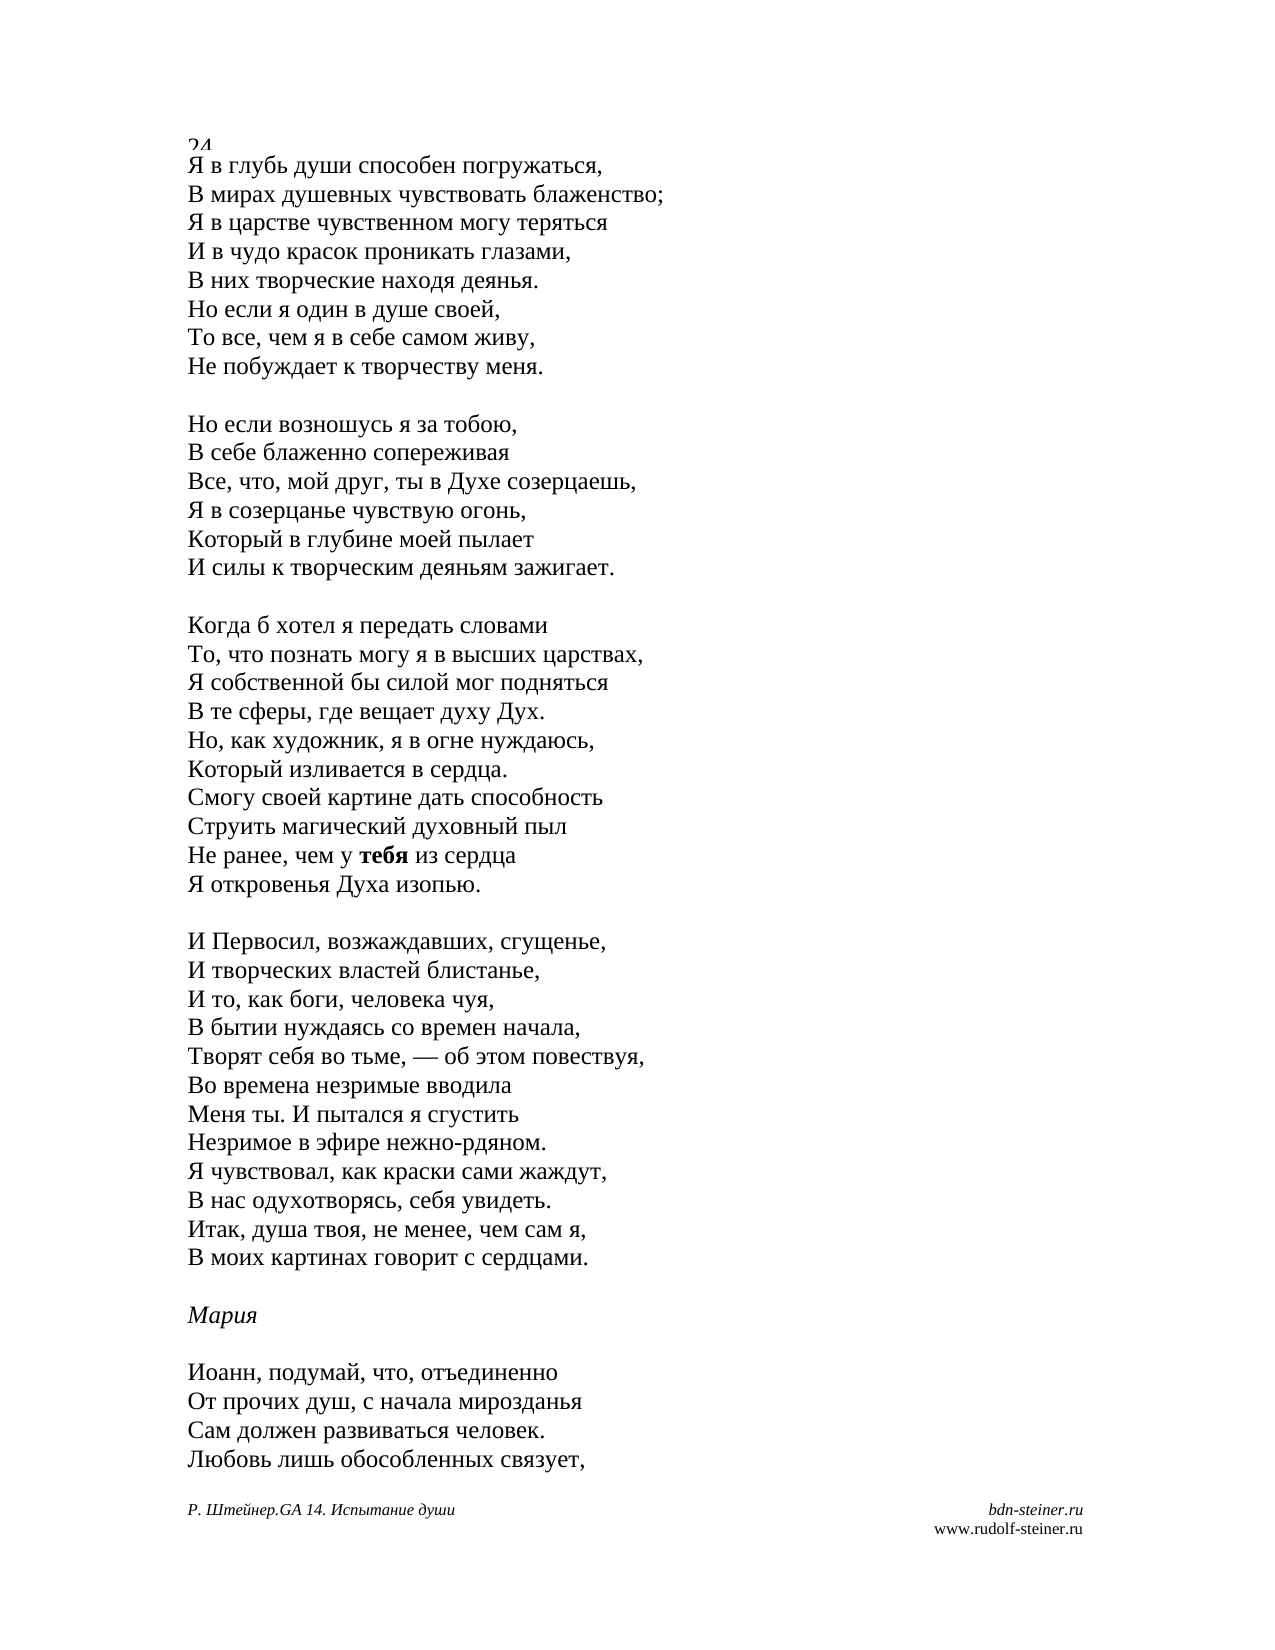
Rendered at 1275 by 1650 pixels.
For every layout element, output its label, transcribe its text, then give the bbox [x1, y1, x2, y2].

text Я в глубь души способен погружаться, В мирах душевных чувствовать блаженство; Я в царстве чувственном могу теряться И в чудо красок проникать глазами, В них творческие находя деянья. Но если я один в душе своей, То все, чем я в себе самом живу, Не побуждает к творчеству меня. [187, 150, 1087, 380]
text Мария [187, 1300, 1087, 1329]
text Когда б хотел я передать словами То, что познать могу я в высших царствах, Я собственной бы силой мог подняться В те сферы, где вещает духу Дух. Но, как художник, я в огне нуждаюсь, Который изливается в сердца. Смогу своей картине дать способность Струить магический духовный пыл Не ранее, чем у тебя из сердца Я откровенья Духа изопью. [187, 610, 1087, 897]
text Но если возношусь я за тобою, В себе блаженно сопереживая Все, что, мой друг, ты в Духе созерцаешь, Я в созерцанье чувствую огонь, Который в глубине моей пылает И силы к творческим деяньям зажигает. [187, 409, 1087, 581]
text Иоанн, подумай, что, отъединенно От прочих душ, с начала мирозданья Сам должен развиваться человек. Любовь лишь обособленных связует, [187, 1357, 1087, 1472]
text И Первосил, возжаждавших, сгущенье, И творческих властей блистанье, И то, как боги, человека чуя, В бытии нуждаясь со времен начала, Творят себя во тьме, — об этом повествуя, Во времена незримые вводила Меня ты. И пытался я сгустить Незримое в эфире нежно-рдяном. Я чувствовал, как краски сами жаждут, В нас одухотворясь, себя увидеть. Итак, душа твоя, не менее, чем сам я, В моих картинах говорит с сердцами. [187, 926, 1087, 1271]
